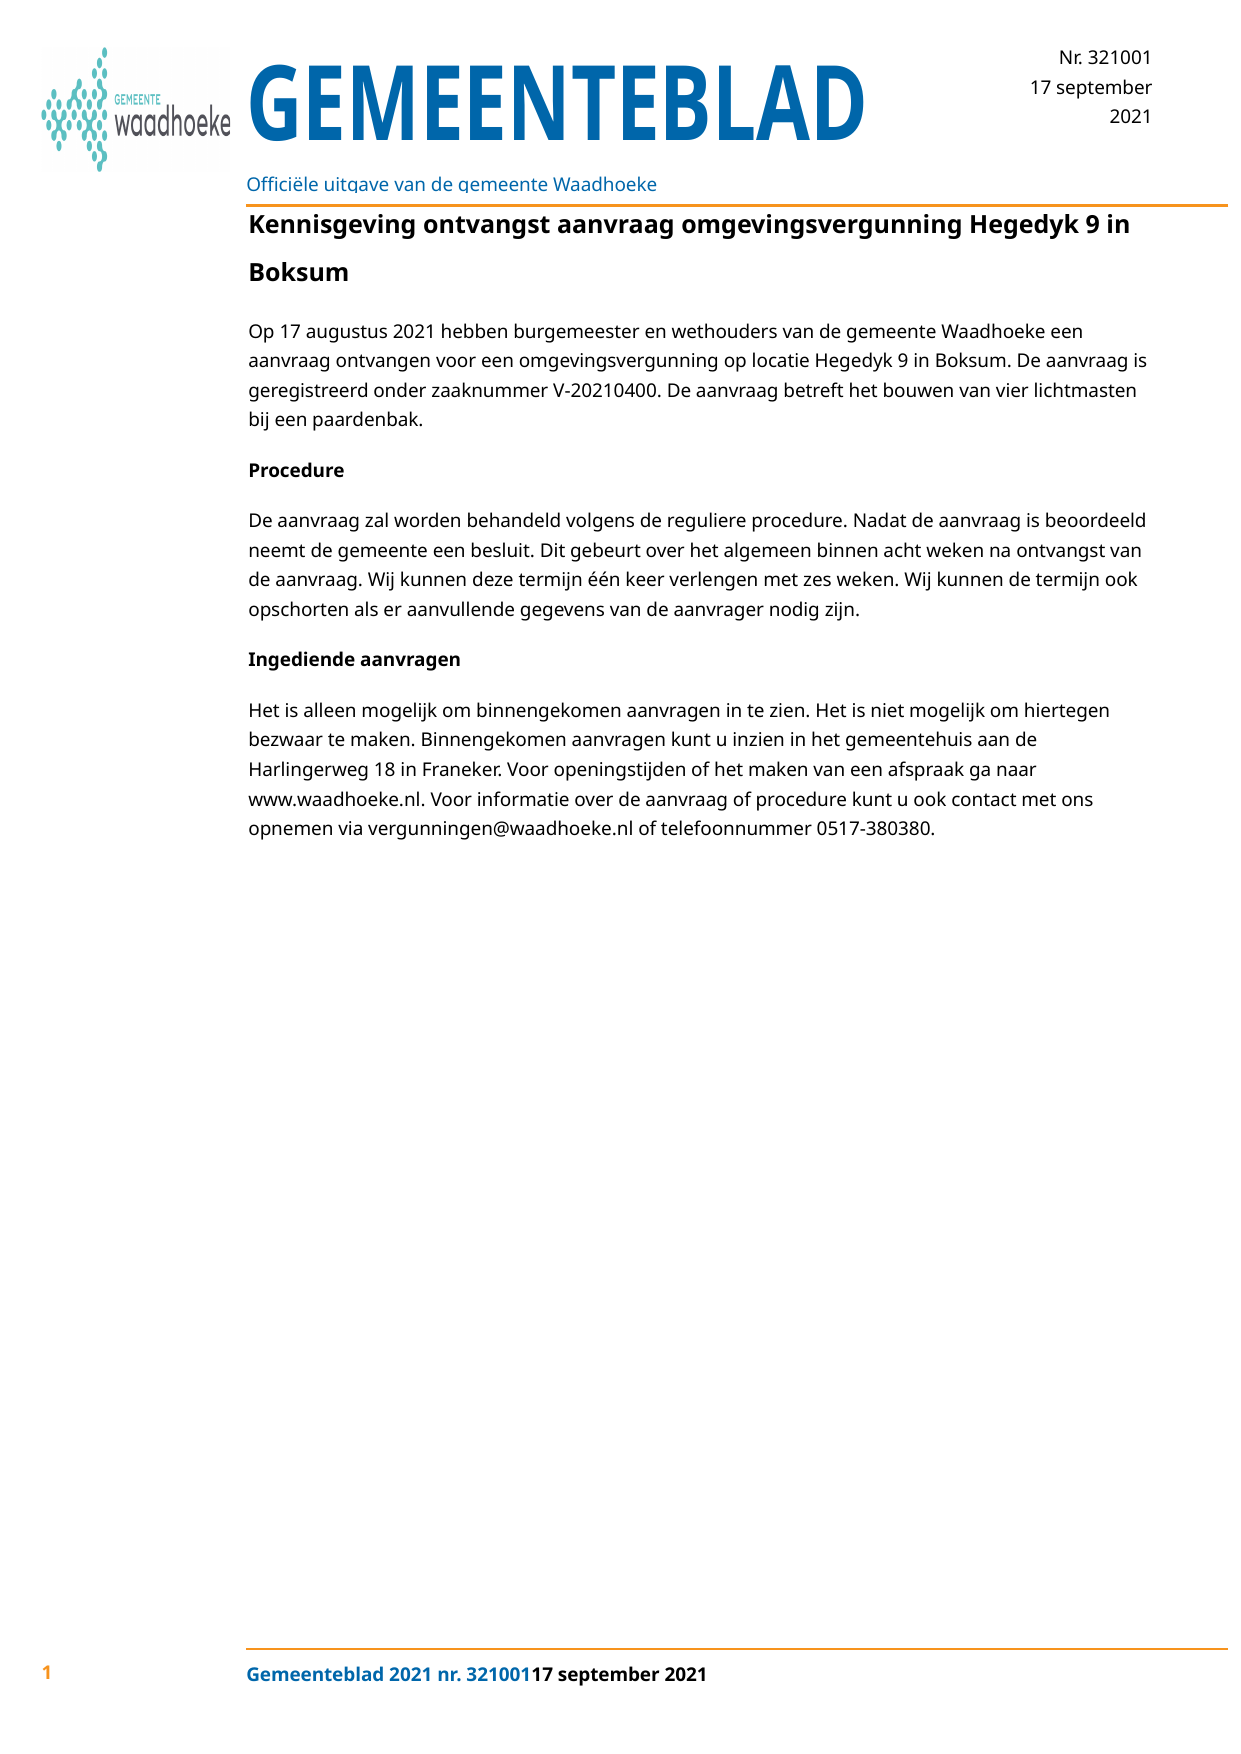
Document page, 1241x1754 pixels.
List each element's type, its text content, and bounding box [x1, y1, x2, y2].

text Kennisgeving ontvangst aanvraag omgevingsvergunning Hegedyk 9 in Boksum [248, 207, 1152, 288]
text Het is alleen mogelijk om binnengekomen aanvragen in te zien. Het is niet mogelijk om hiertegen bezwaar te maken. Binnengekomen aanvragen kunt u inzien in het gemeentehuis aan de Harlingerweg 18 in Franeker. Voor openingstijden of het maken van een afspraak ga naar www.waadhoeke.nl. Voor informatie over de aanvraag of procedure kunt u ook contact met ons opnemen via vergunningen@waadhoeke.nl of telefoonnummer 0517-380380. [248, 697, 1152, 841]
text Procedure [248, 457, 1152, 483]
text Ingediende aanvragen [248, 647, 1152, 672]
picture [41, 47, 231, 172]
text Op 17 augustus 2021 hebben burgemeester en wethouders van de gemeente Waadhoeke een aanvraag ontvangen voor een omgevingsvergunning op locatie Hegedyk 9 in Boksum. De aanvraag is geregistreerd onder zaaknummer V-20210400. De aanvraag betreft het bouwen van vier lichtmasten bij een paardenbak. [248, 318, 1152, 432]
text De aanvraag zal worden behandeld volgens de reguliere procedure. Nadat de aanvraag is beoordeeld neemt de gemeente een besluit. Dit gebeurt over het algemeen binnen acht weken na ontvangst van de aanvraag. Wij kunnen deze termijn één keer verlengen met zes weken. Wij kunnen de termijn ook opschorten als er aanvullende gegevens van de aanvrager nodig zijn. [248, 507, 1152, 622]
